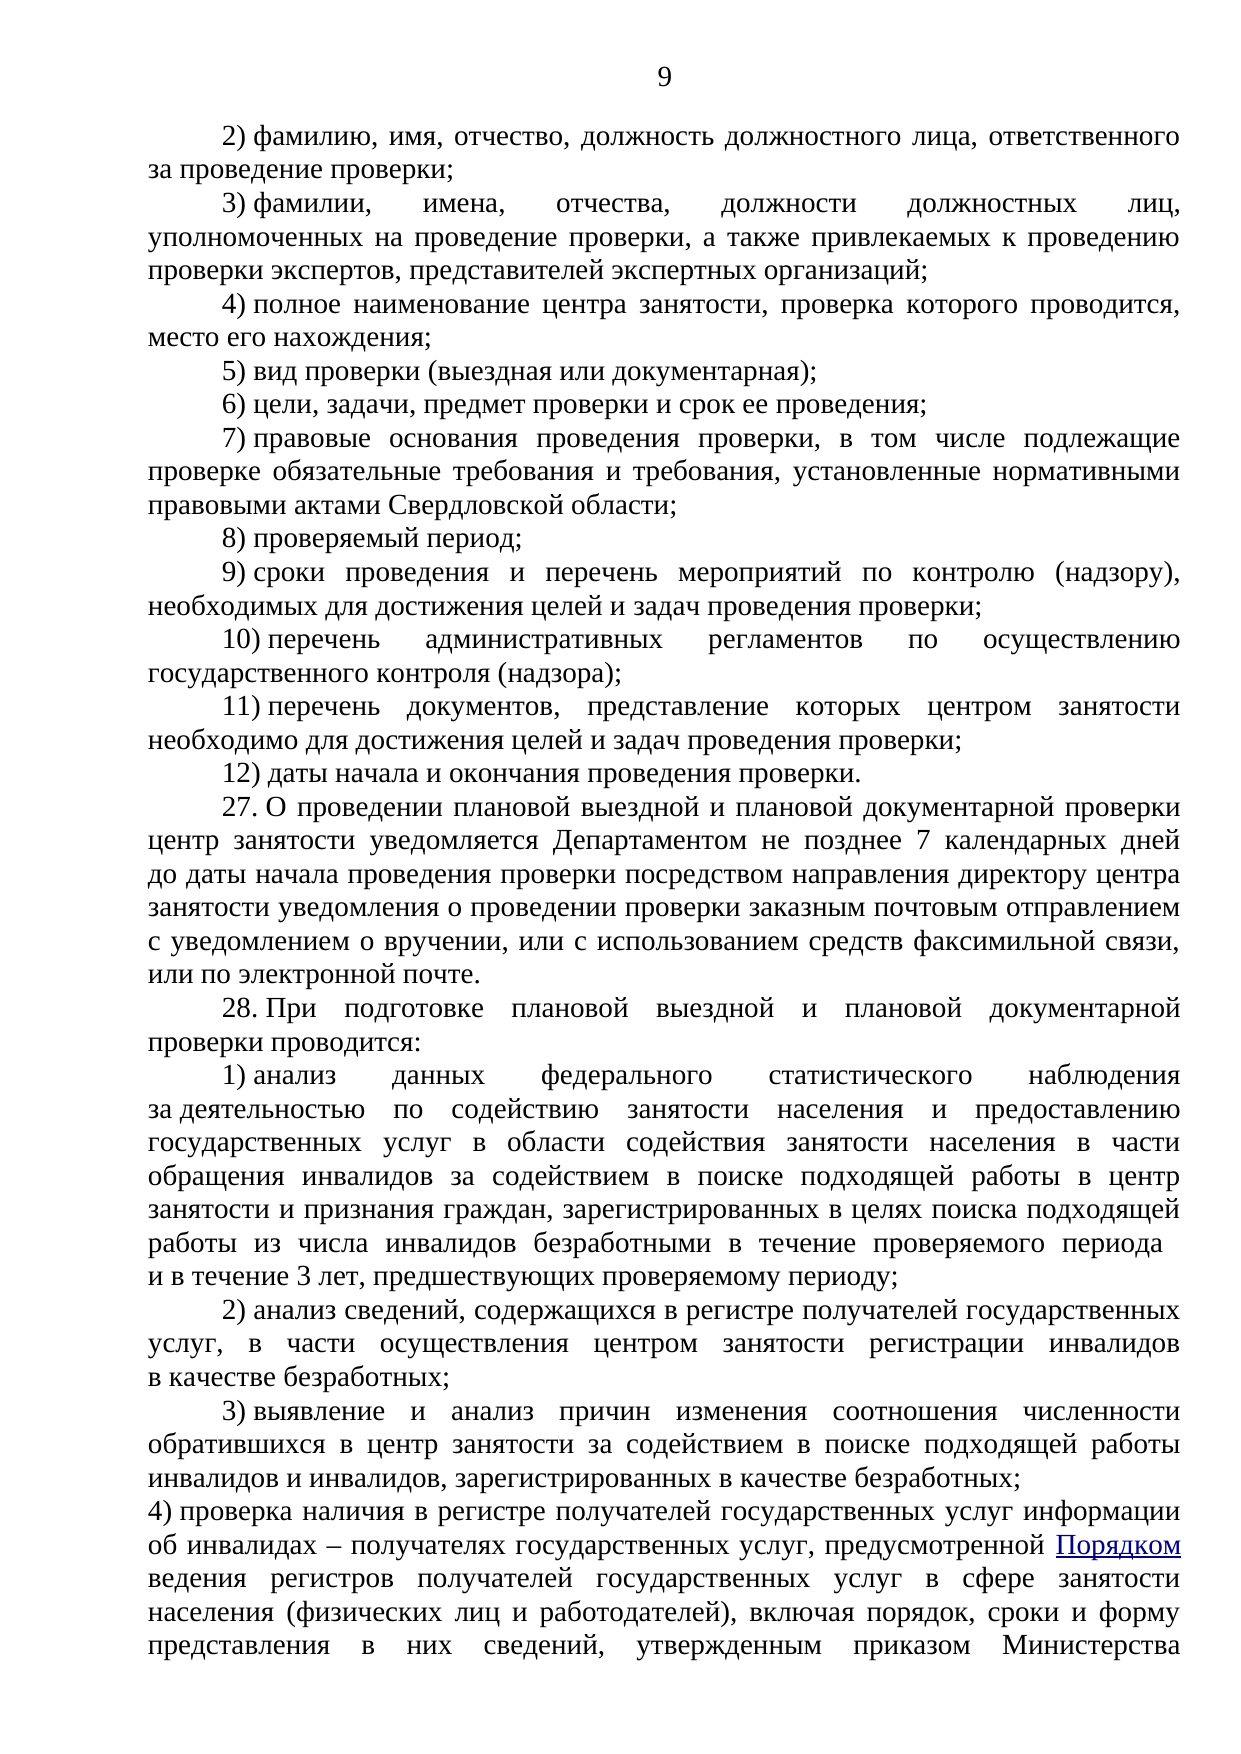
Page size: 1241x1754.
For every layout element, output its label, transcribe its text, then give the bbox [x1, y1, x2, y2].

text 2) фамилию, имя, отчество, должность должностного лица, ответственного за проведение проверки; [148, 118, 1181, 185]
text 9) сроки проведения и перечень мероприятий по контролю (надзору), необходимых для достижения целей и задач проведения проверки; [148, 554, 1181, 621]
text 7) правовые основания проведения проверки, в том числе подлежащие проверке обязательные требования и требования, установленные нормативными правовыми актами Свердловской области; [148, 420, 1181, 521]
text 3) выявление и анализ причин изменения соотношения численности обратившихся в центр занятости за содействием в поиске подходящей работы инвалидов и инвалидов, зарегистрированных в качестве безработных; [148, 1393, 1181, 1493]
text 2) анализ сведений, содержащихся в регистре получателей государственных услуг, в части осуществления центром занятости регистрации инвалидов в качестве безработных; [148, 1292, 1181, 1393]
text 4) полное наименование центра занятости, проверка которого проводится, место его нахождения; [148, 286, 1181, 353]
text 28. При подготовке плановой выездной и плановой документарной проверки проводится: [148, 990, 1181, 1057]
text 4) проверка наличия в регистре получателей государственных услуг информации об инвалидах – получателях государственных услуг, предусмотренной Порядком ведения регистров получателей государственных услуг в сфере занятости населения (физических лиц и работодателей), включая порядок, сроки и форму представления в них сведений, утвержденным приказом Министерства [148, 1493, 1181, 1661]
text 3) фамилии, имена, отчества, должности должностных лиц, уполномоченных на проведение проверки, а также привлекаемых к проведению проверки экспертов, представителей экспертных организаций; [148, 185, 1181, 286]
text 11) перечень документов, представление которых центром занятости необходимо для достижения целей и задач проведения проверки; [148, 688, 1181, 755]
text 1) анализ данных федерального статистического наблюдения за деятельностью по содействию занятости населения и предоставлению государственных услуг в области содействия занятости населения в части обращения инвалидов за содействием в поиске подходящей работы в центр занятости и признания граждан, зарегистрированных в целях поиска подходящей работы из числа инвалидов безработными в течение проверяемого периода и в течение 3 лет, предшествующих проверяемому периоду; [148, 1057, 1181, 1292]
text 27. О проведении плановой выездной и плановой документарной проверки центр занятости уведомляется Департаментом не позднее 7 календарных дней до даты начала проведения проверки посредством направления директору центра занятости уведомления о проведении проверки заказным почтовым отправлением с уведомлением о вручении, или с использованием средств факсимильной связи, или по электронной почте. [148, 789, 1181, 990]
text 5) вид проверки (выездная или документарная); [148, 353, 1181, 386]
text 6) цели, задачи, предмет проверки и срок ее проведения; [148, 386, 1181, 420]
text 8) проверяемый период; [148, 521, 1181, 554]
text 12) даты начала и окончания проведения проверки. [148, 755, 1181, 789]
text 10) перечень административных регламентов по осуществлению государственного контроля (надзора); [148, 621, 1181, 688]
